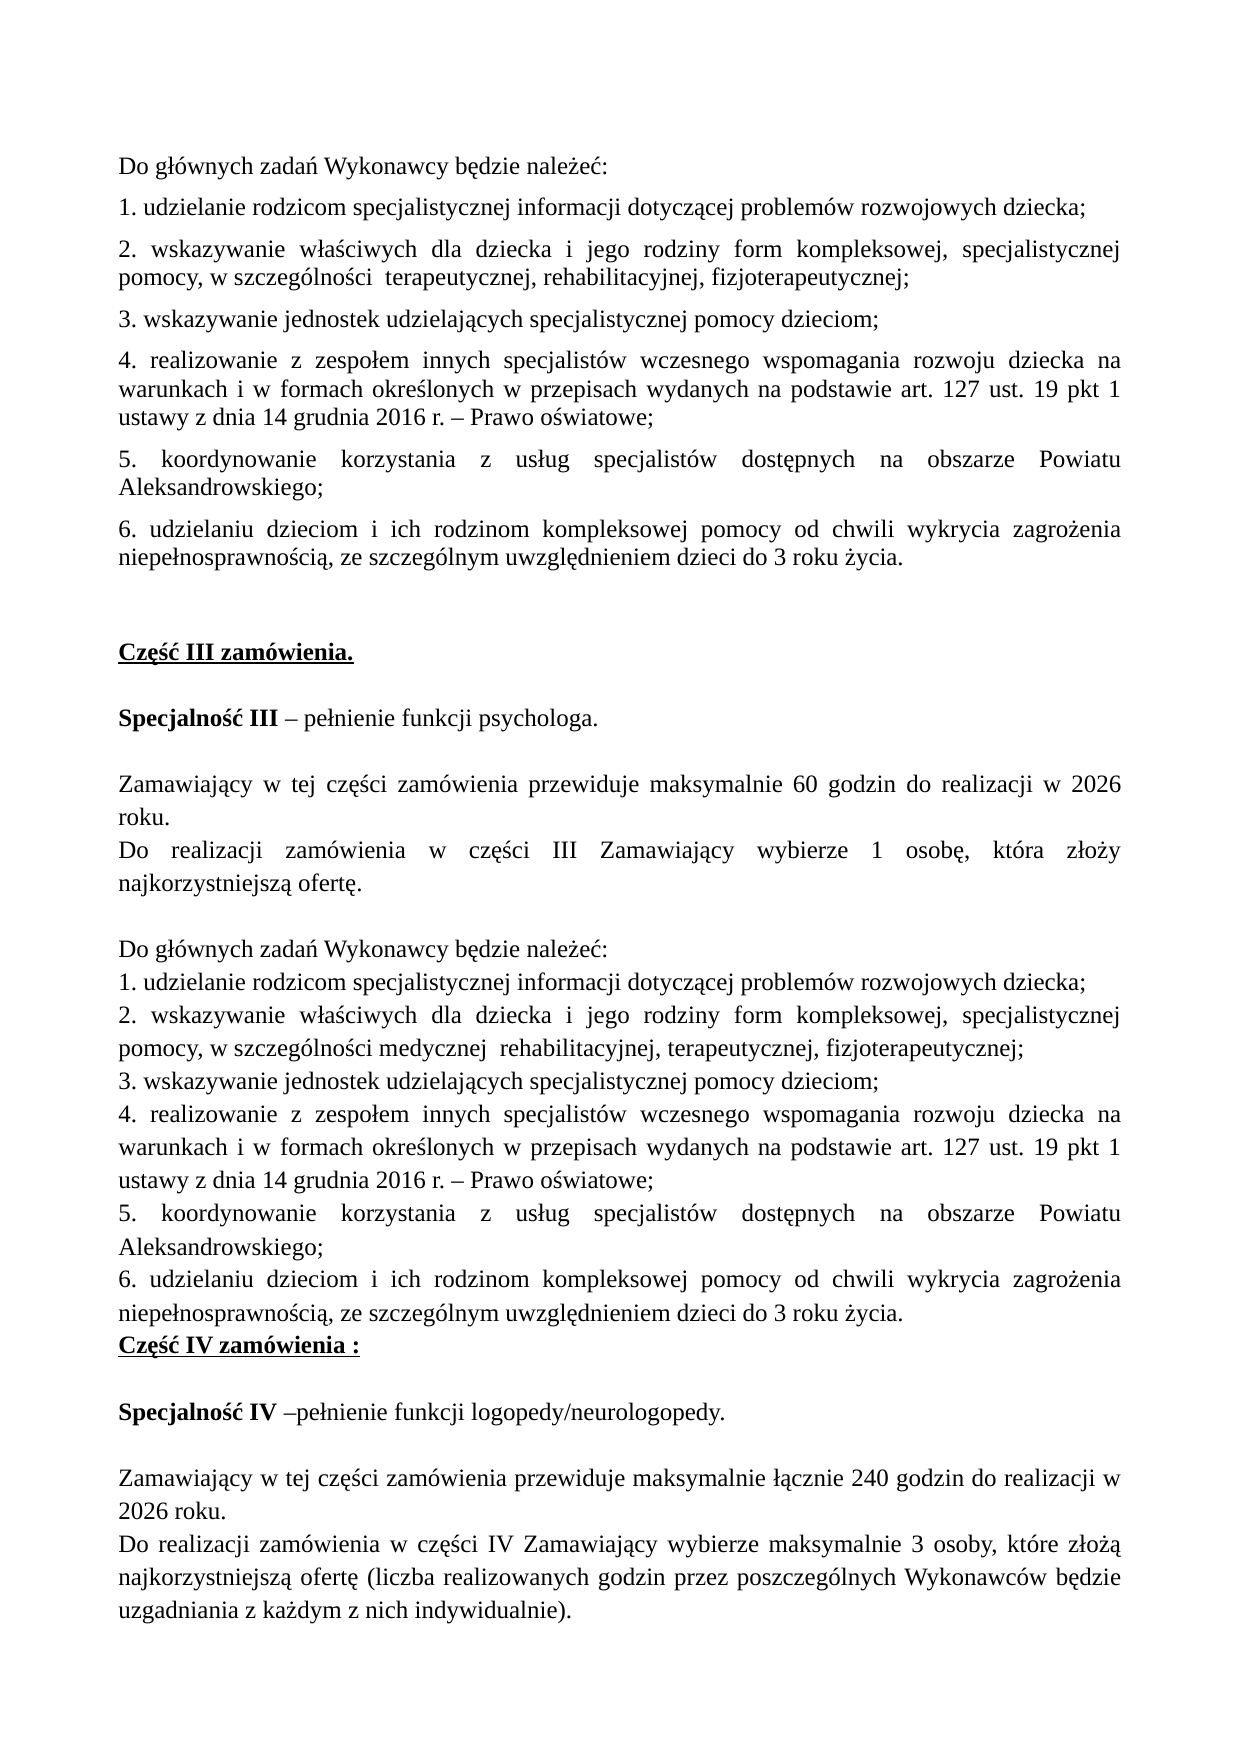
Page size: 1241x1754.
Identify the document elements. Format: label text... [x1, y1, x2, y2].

text Część IV zamówienia : [118, 1331, 1122, 1359]
text Do realizacji zamówienia w części IV Zamawiający wybierze maksymalnie 3 osoby, które złożą najkorzystniejszą ofertę (liczba realizowanych godzin przez poszczególnych Wykonawców będzie uzgadniania z każdym z nich indywidualnie). [118, 1529, 1122, 1623]
list 4. realizowanie z zespołem innych specjalistów wczesnego wspomagania rozwoju dziecka na warunkach i w formach określonych w przepisach wydanych na podstawie art. 127 ust. 19 pkt 1 ustawy z dnia 14 grudnia 2016 r. – Prawo oświatowe; [118, 1099, 1122, 1194]
list 1. udzielanie rodzicom specjalistycznej informacji dotyczącej problemów rozwojowych dziecka; [118, 192, 1122, 221]
list 2. wskazywanie właściwych dla dziecka i jego rodziny form kompleksowej, specjalistycznej pomocy, w szczególności medycznej rehabilitacyjnej, terapeutycznej, fizjoterapeutycznej; [118, 1000, 1122, 1062]
list 4. realizowanie z zespołem innych specjalistów wczesnego wspomagania rozwoju dziecka na warunkach i w formach określonych w przepisach wydanych na podstawie art. 127 ust. 19 pkt 1 ustawy z dnia 14 grudnia 2016 r. – Prawo oświatowe; [118, 345, 1122, 431]
list 5. koordynowanie korzystania z usług specjalistów dostępnych na obszarze Powiatu Aleksandrowskiego; [118, 1198, 1122, 1260]
text Do głównych zadań Wykonawcy będzie należeć: [118, 151, 1122, 180]
list 3. wskazywanie jednostek udzielających specjalistycznej pomocy dzieciom; [118, 304, 1122, 332]
text Do realizacji zamówienia w części III Zamawiający wybierze 1 osobę, która złoży najkorzystniejszą ofertę. [118, 835, 1122, 897]
text Specjalność IV –pełnienie funkcji logopedy/neurologopedy. [118, 1397, 1122, 1425]
list 3. wskazywanie jednostek udzielających specjalistycznej pomocy dzieciom; [118, 1066, 1122, 1095]
list 2. wskazywanie właściwych dla dziecka i jego rodziny form kompleksowej, specjalistycznej pomocy, w szczególności terapeutycznej, rehabilitacyjnej, fizjoterapeutycznej; [118, 234, 1122, 291]
text Część III zamówienia. [118, 637, 1122, 666]
text 1. udzielanie rodzicom specjalistycznej informacji dotyczącej problemów rozwojowych dziecka; [118, 967, 1122, 996]
text Do głównych zadań Wykonawcy będzie należeć: [118, 934, 1122, 963]
list 5. koordynowanie korzystania z usług specjalistów dostępnych na obszarze Powiatu Aleksandrowskiego; [118, 444, 1122, 501]
list 6. udzielaniu dzieciom i ich rodzinom kompleksowej pomocy od chwili wykrycia zagrożenia niepełnosprawnością, ze szczególnym uwzględnieniem dzieci do 3 roku życia. [118, 514, 1122, 571]
list 6. udzielaniu dzieciom i ich rodzinom kompleksowej pomocy od chwili wykrycia zagrożenia niepełnosprawnością, ze szczególnym uwzględnieniem dzieci do 3 roku życia. [118, 1264, 1122, 1326]
text Zamawiający w tej części zamówienia przewiduje maksymalnie 60 godzin do realizacji w 2026 roku. [118, 769, 1122, 831]
text Specjalność III – pełnienie funkcji psychologa. [118, 703, 1122, 732]
text Zamawiający w tej części zamówienia przewiduje maksymalnie łącznie 240 godzin do realizacji w 2026 roku. [118, 1463, 1122, 1524]
